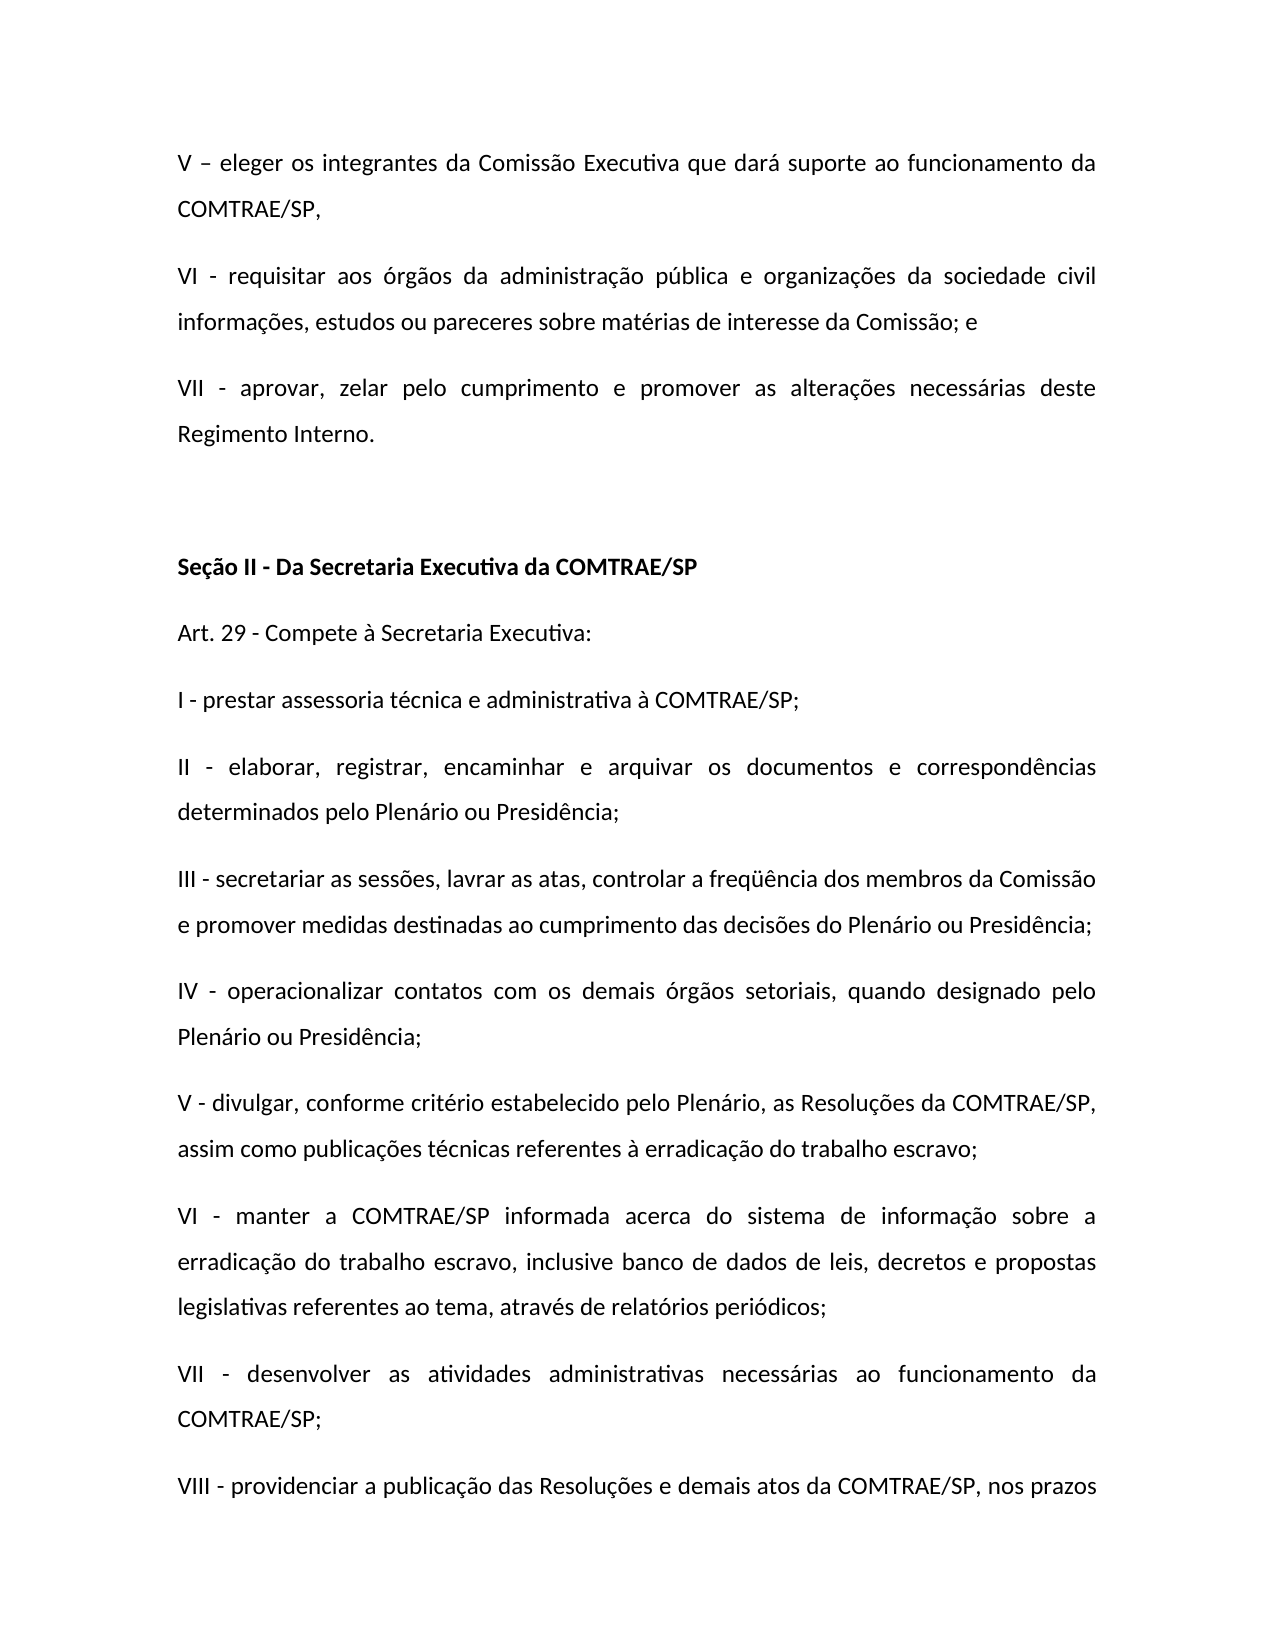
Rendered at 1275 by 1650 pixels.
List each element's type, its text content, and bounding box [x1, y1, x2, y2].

text VII - desenvolver as atividades administrativas necessárias ao funcionamento da COMTRAE/SP; [177, 1358, 1098, 1434]
text IV - operacionalizar contatos com os demais órgãos setoriais, quando designado pelo Plenário ou Presidência; [177, 975, 1098, 1052]
text Art. 29 - Compete à Secretaria Executiva: [177, 618, 1098, 648]
text III - secretariar as sessões, lavrar as atas, controlar a freqüência dos membros da Comissão e promover medidas destinadas ao cumprimento das decisões do Plenário ou Presidência; [177, 863, 1098, 939]
text VI - manter a COMTRAE/SP informada acerca do sistema de informação sobre a erradicação do trabalho escravo, inclusive banco de dados de leis, decretos e propostas legislativas referentes ao tema, através de relatórios periódicos; [177, 1200, 1098, 1322]
text VII - aprovar, zelar pelo cumprimento e promover as alterações necessárias deste Regimento Interno. [177, 372, 1098, 448]
text VI - requisitar aos órgãos da administração pública e organizações da sociedade civil informações, estudos ou pareceres sobre matérias de interesse da Comissão; e [177, 260, 1098, 336]
text II - elaborar, registrar, encaminhar e arquivar os documentos e correspondências determinados pelo Plenário ou Presidência; [177, 751, 1098, 827]
text VIII - providenciar a publicação das Resoluções e demais atos da COMTRAE/SP, nos prazos [177, 1470, 1098, 1501]
text Seção II - Da Secretaria Executiva da COMTRAE/SP [177, 551, 1098, 582]
text V – eleger os integrantes da Comissão Executiva que dará suporte ao funcionamento da COMTRAE/SP, [177, 148, 1098, 224]
text I - prestar assessoria técnica e administrativa à COMTRAE/SP; [177, 684, 1098, 715]
text V - divulgar, conforme critério estabelecido pelo Plenário, as Resoluções da COMTRAE/SP, assim como publicações técnicas referentes à erradicação do trabalho escravo; [177, 1088, 1098, 1164]
